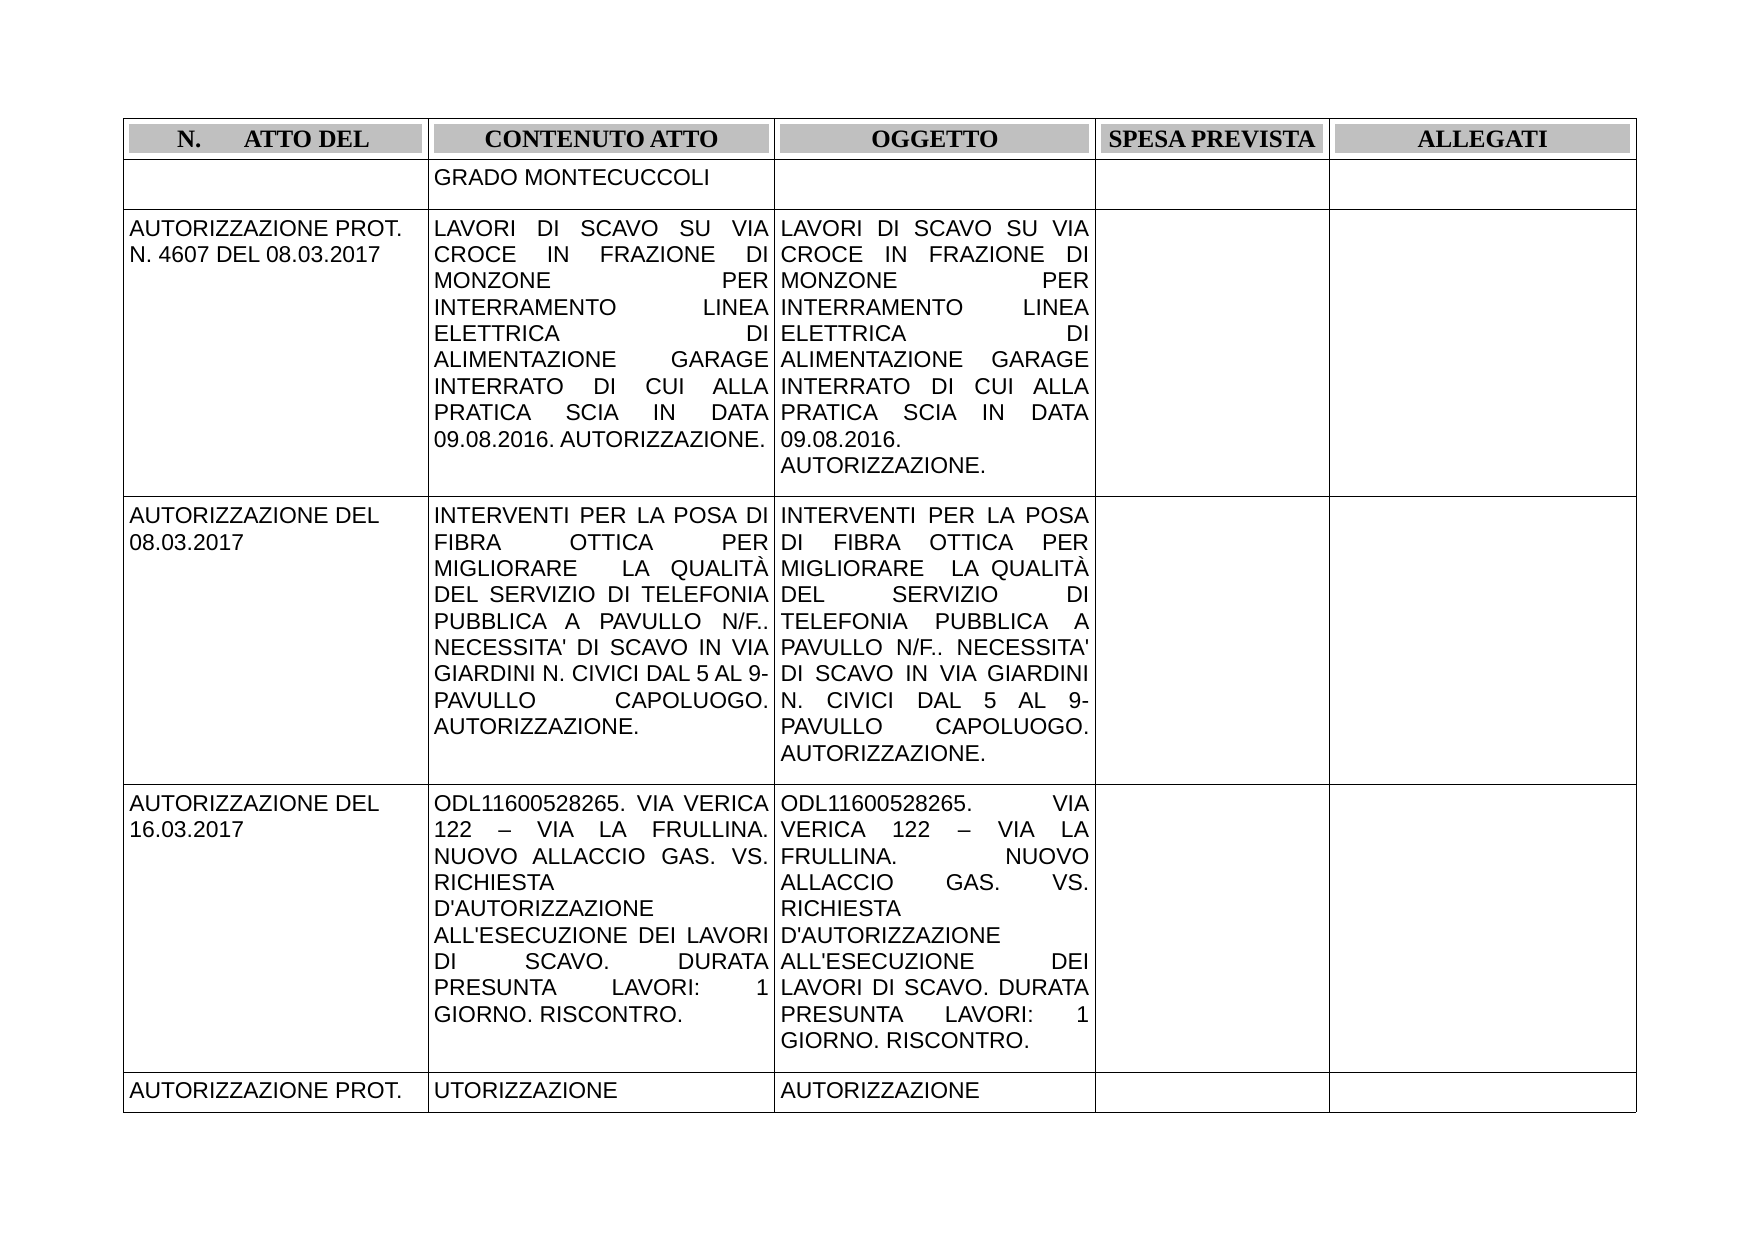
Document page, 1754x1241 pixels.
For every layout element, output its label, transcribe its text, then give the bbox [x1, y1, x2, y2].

table_cell [1330, 497, 1636, 784]
table_cell ODL11600528265. Via verica 122 – via la frullina. Nuovo allaccio gas. vs. richiesta d'autorizzazione aLl'esecuzione dei lavori di scavo. Durata presunta lavori: 1 giorno. Riscontro. [775, 785, 1095, 1072]
table_header N. ATTO DEL [124, 119, 428, 158]
table_cell INTERVENTI PER LA POSA DI FIBRA OTTICA PER MIGLIORARE la qualità del servizio di telefonia pubblica a pavullo n/F.. necessita' di scavo in via giardini n. civici dal 5 al 9- pavullo capoluogo. AUTORIZZAZIONE. [775, 497, 1095, 784]
table_cell INTERVENTI PER LA POSA DI FIBRA OTTICA PER MIGLIORARE la qualità del servizio di telefonia pubblica a pavullo n/F.. necessita' di scavo in via giardini n. civici dal 5 al 9- pavullo capoluogo. AUTORIZZAZIONE. [429, 497, 774, 784]
table_cell UTORIZZAZIONE [429, 1073, 774, 1112]
table_cell LAVORI DI SCAVO SU VIA CROCE IN FRAZIONE DI MONZONE PER INTERRAMENTO LINEA ELETTRICA DI ALIMENTAZIONE GARAGE INTERRATO DI CUI ALLA PRATICA SCIA IN DATA 09.08.2016. AUTORIZZAZIONE. [429, 210, 774, 496]
table_cell [775, 160, 1095, 209]
table_cell AUTORIZZAZIONE DEL 08.03.2017 [124, 497, 428, 784]
table_header SPESA PREVISTA [1096, 119, 1329, 158]
table_cell GRADO MONTECUCCOLI [429, 160, 774, 209]
table_cell [1330, 160, 1636, 209]
table_cell [1330, 785, 1636, 1072]
table_cell [124, 160, 428, 209]
table_header OGGETTO [775, 119, 1095, 158]
table_cell LAVORI DI SCAVO SU VIA CROCE IN FRAZIONE DI MONZONE PER INTERRAMENTO LINEA ELETTRICA DI ALIMENTAZIONE GARAGE INTERRATO DI CUI ALLA PRATICA SCIA IN DATA 09.08.2016. AUTORIZZAZIONE. [775, 210, 1095, 496]
table_cell AUTORIZZAZIONE PROT. N. 4607 DEL 08.03.2017 [124, 210, 428, 496]
table_cell [1096, 1073, 1329, 1112]
table_cell [1330, 210, 1636, 496]
table_header ALLEGATI [1330, 119, 1636, 158]
table_header CONTENUTO ATTO [429, 119, 774, 158]
table_cell AUTORIZZAZIONE [775, 1073, 1095, 1112]
table_cell [1096, 160, 1329, 209]
table_cell [1096, 785, 1329, 1072]
table_cell ODL11600528265. Via verica 122 – via la frullina. Nuovo allaccio gas. vs. richiesta d'autorizzazione aLl'esecuzione dei lavori di scavo. Durata presunta lavori: 1 giorno. Riscontro. [429, 785, 774, 1072]
table_cell AUTORIZZAZIONE PROT. [124, 1073, 428, 1112]
table_cell AUTORIZZAZIONE DEL 16.03.2017 [124, 785, 428, 1072]
table_cell [1330, 1073, 1636, 1112]
table_cell [1096, 497, 1329, 784]
table_cell [1096, 210, 1329, 496]
